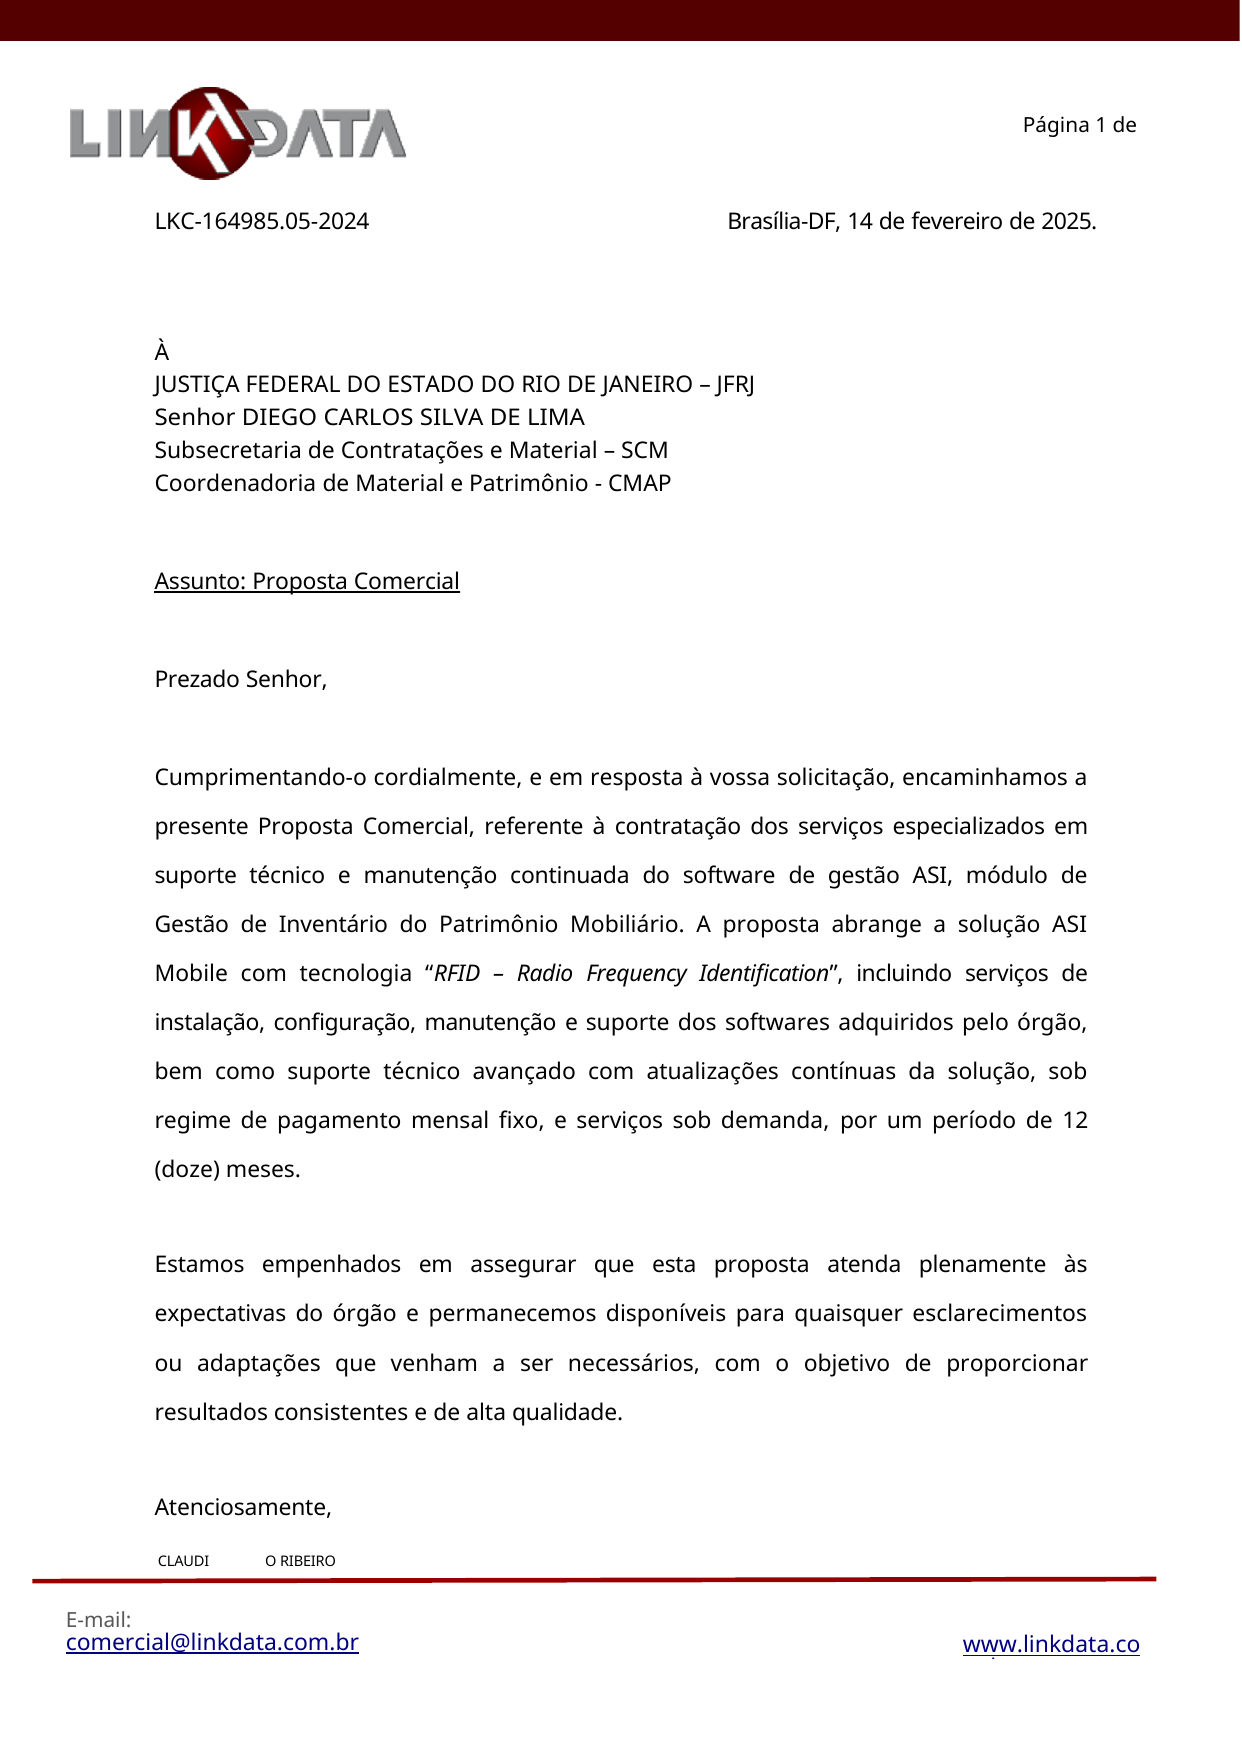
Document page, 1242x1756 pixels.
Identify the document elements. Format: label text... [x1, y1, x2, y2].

text O RIBEIRO [265, 1551, 1105, 1571]
text LKC-164985.05-2024 Brasília-DF, 14 de fevereiro de 2025. [154, 205, 1109, 236]
text CLAUDI [158, 1551, 216, 1571]
text À [154, 336, 1109, 367]
text Cumprimentando-o cordialmente, e em resposta à vossa solicitação, encaminhamos a presente Proposta Comercial, referente à contratação dos serviços especializados em suporte técnico e manutenção continuada do software de gestão ASI, módulo de Gestão de Inventário do Patrimônio Mobiliário. A proposta abrange a solução ASI Mobile com tecnologia “RFID – Radio Frequency Identification”, incluindo serviços de instalação, configuração, manutenção e suporte dos softwares adquiridos pelo órgão, bem como suporte técnico avançado com atualizações contínuas da solução, sob regime de pagamento mensal fixo, e serviços sob demanda, por um período de 12 (doze) meses. [154, 761, 1088, 1184]
text Prezado Senhor, [154, 663, 1109, 694]
text Estamos empenhados em assegurar que esta proposta atenda plenamente às expectativas do órgão e permanecemos disponíveis para quaisquer esclarecimentos ou adaptações que venham a ser necessários, com o objetivo de proporcionar resultados consistentes e de alta qualidade. [154, 1248, 1088, 1427]
text Assunto: Proposta Comercial [154, 565, 1109, 596]
text Atenciosamente, [154, 1491, 1109, 1522]
text JUSTIÇA FEDERAL DO ESTADO DO RIO DE JANEIRO – JFRJ Senhor DIEGO CARLOS SILVA DE LIMA [154, 368, 769, 432]
text Subsecretaria de Contratações e Material – SCM Coordenadoria de Material e Patrimônio - CMAP [154, 434, 769, 498]
